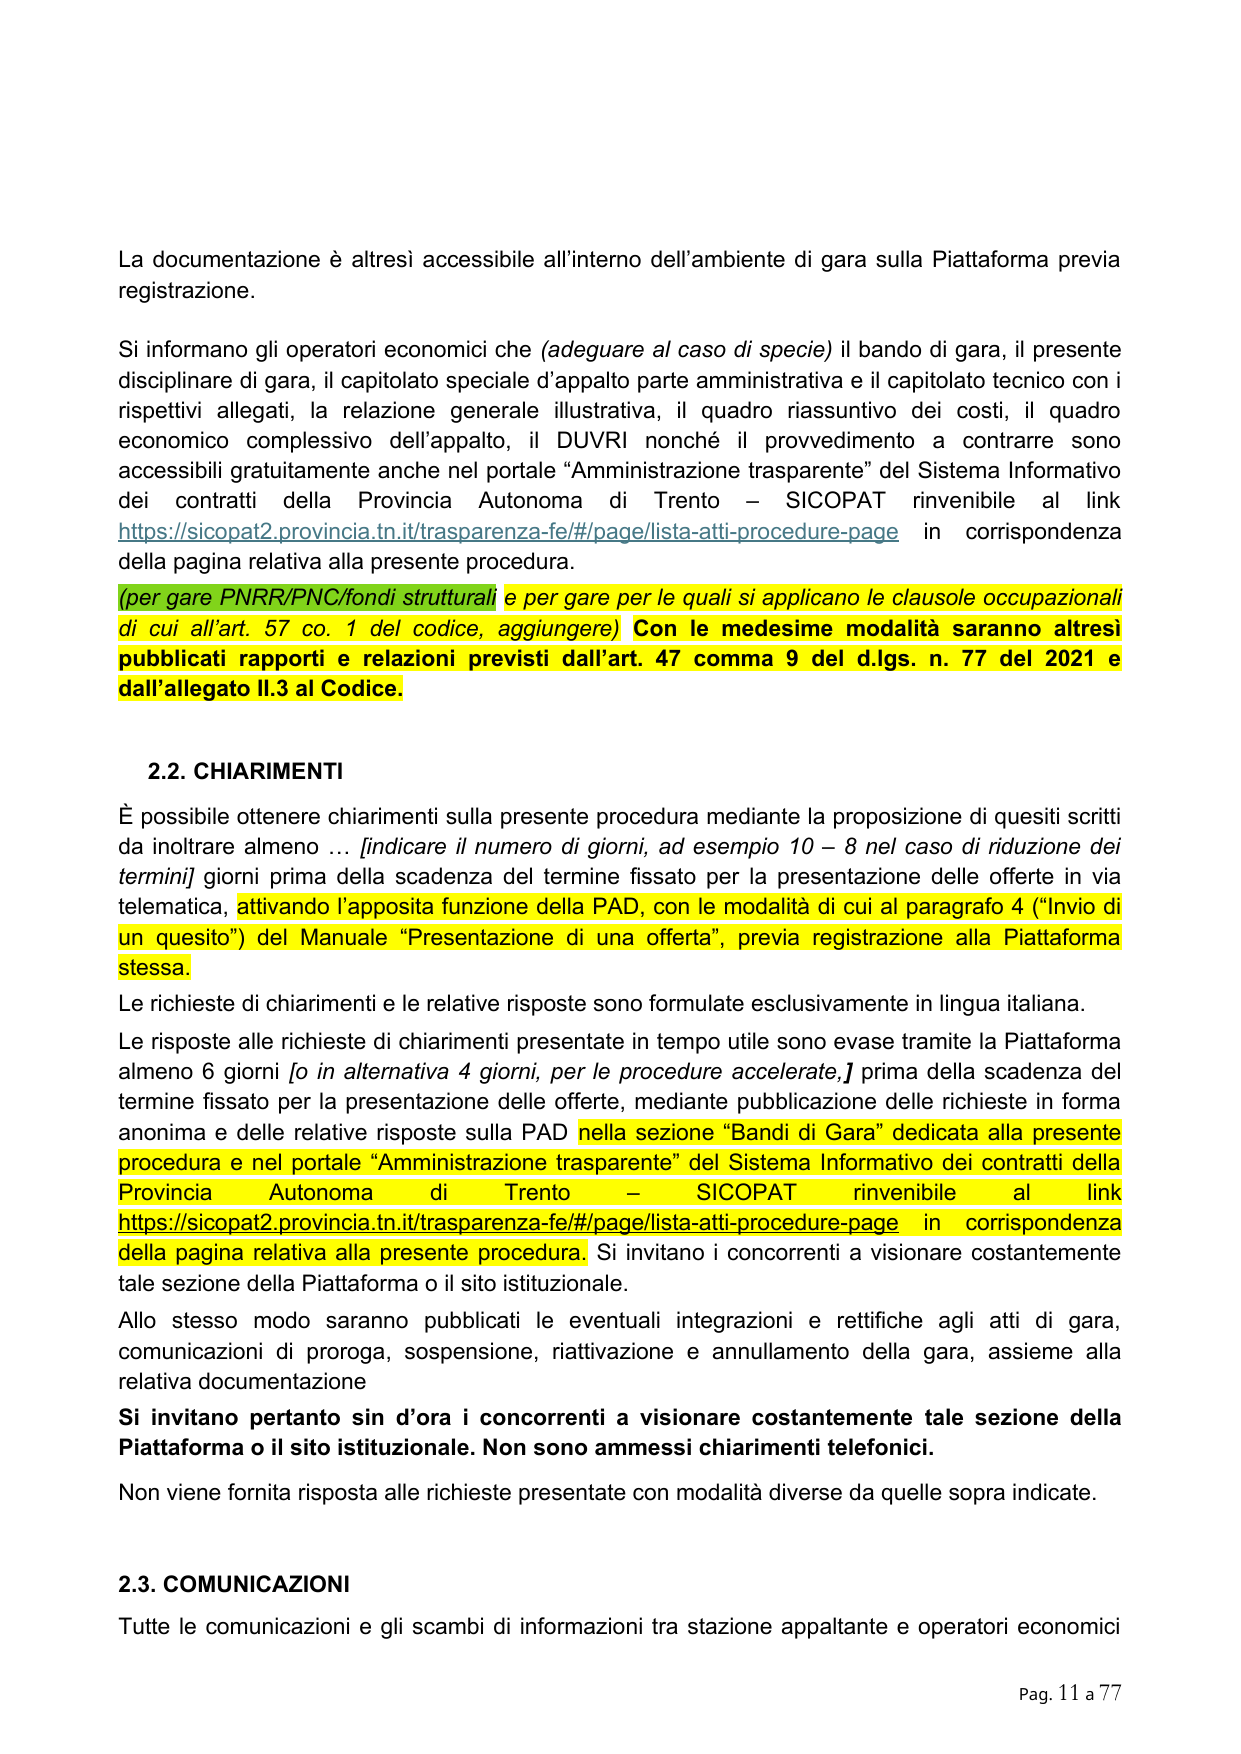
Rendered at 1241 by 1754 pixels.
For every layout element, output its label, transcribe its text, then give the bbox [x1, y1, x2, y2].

text Allo stesso modo saranno pubblicati le eventuali integrazioni e rettifiche agli atti di gara, comunicazioni di proroga, sospensione, riattivazione e annullamento della gara, assieme alla relativa documentazione [118, 1307, 1122, 1394]
subtitle CHIARIMENTI [148, 758, 1122, 784]
text Le richieste di chiarimenti e le relative risposte sono formulate esclusivamente in lingua italiana. [118, 990, 1122, 1016]
text Si invitano pertanto sin d’ora i concorrenti a visionare costantemente tale sezione della Piattaforma o il sito istituzionale. Non sono ammessi chiarimenti telefonici. [118, 1404, 1122, 1461]
text La documentazione è altresì accessibile all’interno dell’ambiente di gara sulla Piattaforma previa registrazione. [118, 246, 1122, 303]
text Si informano gli operatori economici che (adeguare al caso di specie) il bando di gara, il presente disciplinare di gara, il capitolato speciale d’appalto parte amministrativa e il capitolato tecnico con i rispettivi allegati, la relazione generale illustrativa, il quadro riassuntivo dei costi, il quadro economico complessivo dell’appalto, il DUVRI nonché il provvedimento a contrarre sono accessibili gratuitamente anche nel portale “Amministrazione trasparente” del Sistema Informativo dei contratti della Provincia Autonoma di Trento – SICOPAT rinvenibile al link https://sicopat2.provincia.tn.it/trasparenza-fe/#/page/lista-atti-procedure-page in corrispondenza della pagina relativa alla presente procedura. [118, 336, 1122, 574]
text Non viene fornita risposta alle richieste presentate con modalità diverse da quelle sopra indicate. [118, 1479, 1122, 1505]
text (per gare PNRR/PNC/fondi strutturali e per gare per le quali si applicano le clausole occupazionali di cui all’art. 57 co. 1 del codice, aggiungere) Con le medesime modalità saranno altresì pubblicati rapporti e relazioni previsti dall’art. 47 comma 9 del d.lgs. n. 77 del 2021 e dall’allegato II.3 al Codice. [118, 584, 1122, 701]
text Le risposte alle richieste di chiarimenti presentate in tempo utile sono evase tramite la Piattaforma almeno 6 giorni [o in alternativa 4 giorni, per le procedure accelerate,] prima della scadenza del termine fissato per la presentazione delle offerte, mediante pubblicazione delle richieste in forma anonima e delle relative risposte sulla PAD nella sezione “Bandi di Gara” dedicata alla presente procedura e nel portale “Amministrazione trasparente” del Sistema Informativo dei contratti della Provincia Autonoma di Trento – SICOPAT rinvenibile al link https://sicopat2.provincia.tn.it/trasparenza-fe/#/page/lista-atti-procedure-page in corrispondenza della pagina relativa alla presente procedura. Si invitano i concorrenti a visionare costantemente tale sezione della Piattaforma o il sito istituzionale. [118, 1028, 1122, 1296]
text È possibile ottenere chiarimenti sulla presente procedura mediante la proposizione di quesiti scritti da inoltrare almeno … [indicare il numero di giorni, ad esempio 10 – 8 nel caso di riduzione dei termini] giorni prima della scadenza del termine fissato per la presentazione delle offerte in via telematica, attivando l’apposita funzione della PAD, con le modalità di cui al paragrafo 4 (“Invio di un quesito”) del Manuale “Presentazione di una offerta”, previa registrazione alla Piattaforma stessa. [118, 803, 1122, 980]
subtitle 2.3. COMUNICAZIONI [118, 1571, 1122, 1597]
text Tutte le comunicazioni e gli scambi di informazioni tra stazione appaltante e operatori economici [118, 1613, 1122, 1639]
